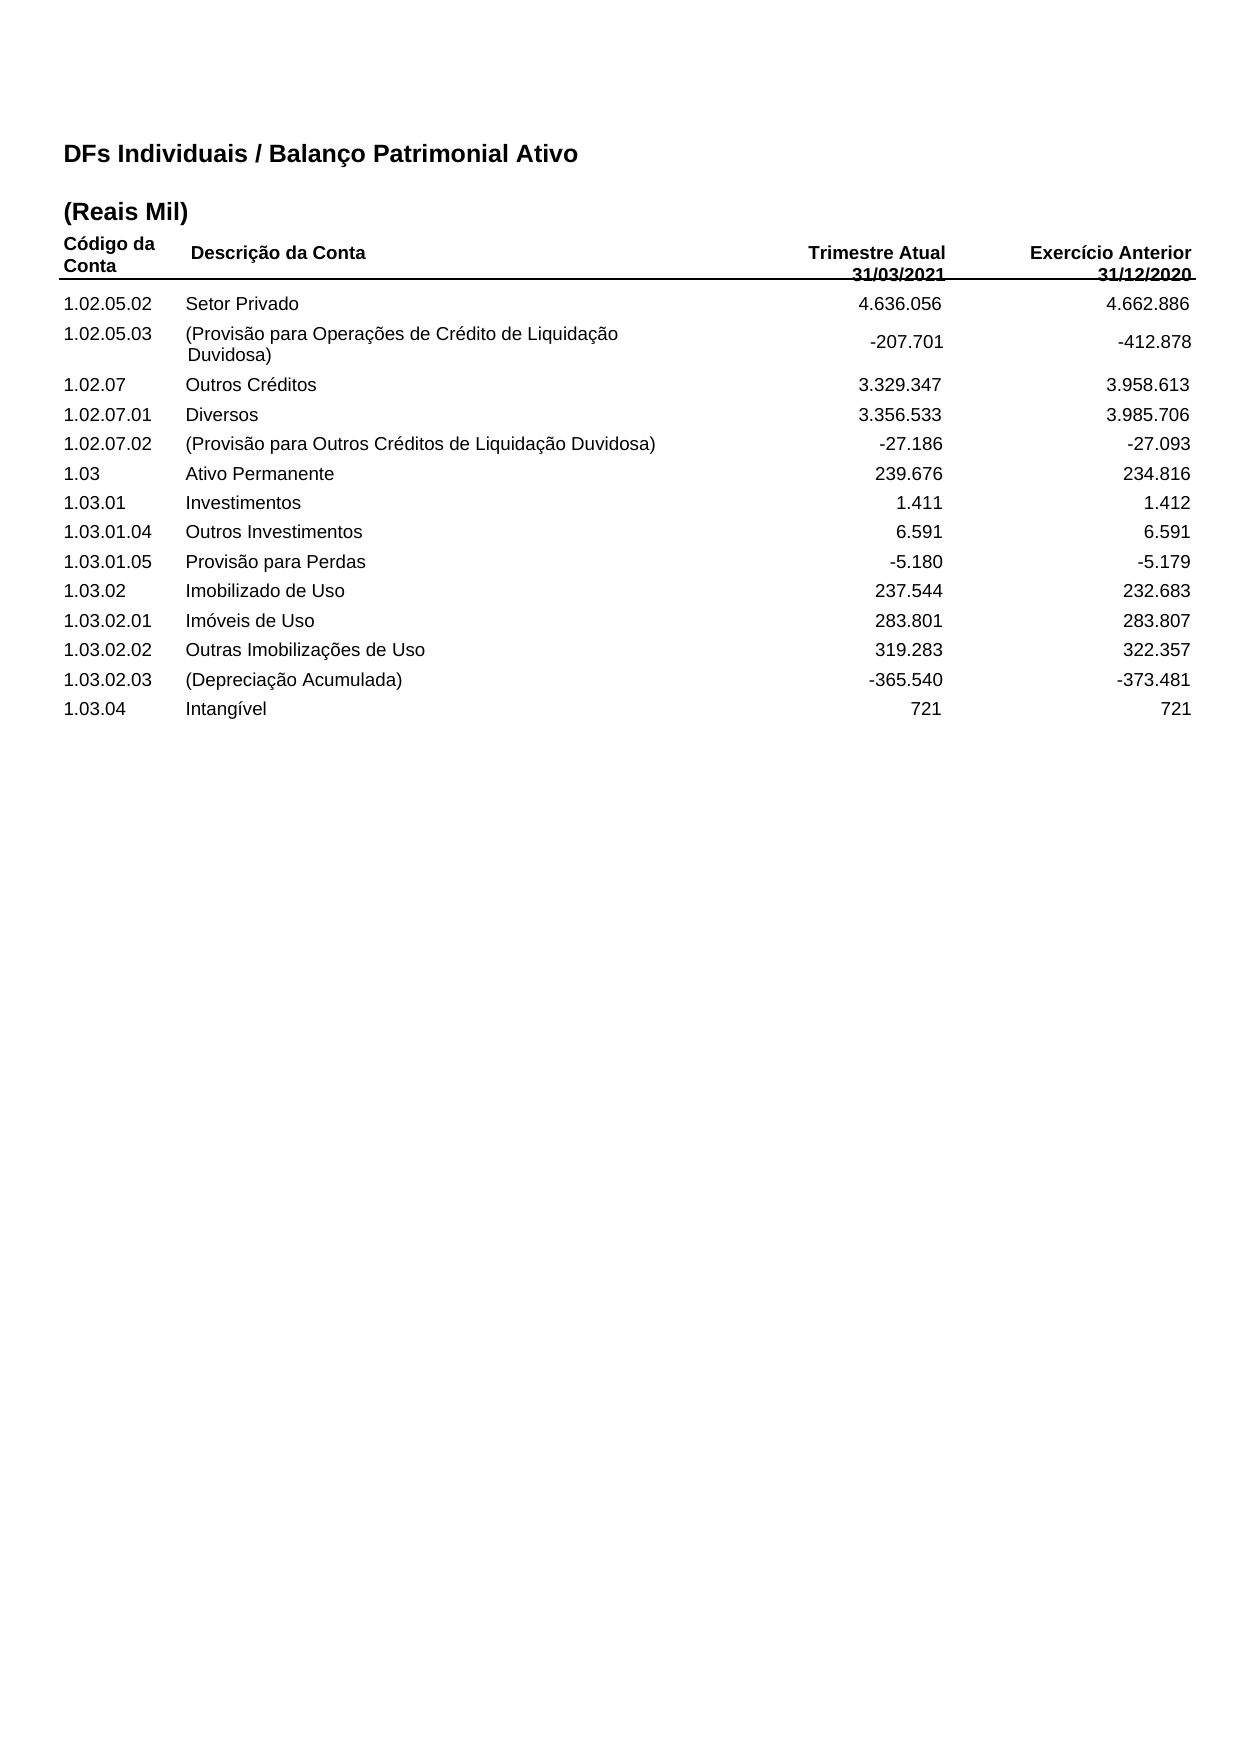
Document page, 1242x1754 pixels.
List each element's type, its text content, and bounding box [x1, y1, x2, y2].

text 31/03/2021 [187, 263, 946, 284]
text 1.03.02 Imobilizado de Uso 237.544 232.683 [63, 580, 1225, 602]
text 1.03.01.04 Outros Investimentos 6.591 6.591 [63, 521, 1225, 543]
text 1.02.07 Outros Créditos 3.329.347 3.958.613 [63, 374, 1225, 395]
text 31/12/2020 [1098, 263, 1225, 284]
text Código da [63, 233, 162, 254]
text (Reais Mil) [63, 196, 1225, 224]
text 1.03.04 Intangível 721 721 [63, 698, 1225, 720]
text Descrição da Conta Trimestre Atual [182, 241, 946, 263]
text 1.03.01 Investimentos 1.411 1.412 [63, 492, 1225, 513]
text Exercício Anterior [1030, 241, 1225, 263]
text 1.03.01.05 Provisão para Perdas -5.180 -5.179 [63, 551, 1225, 572]
text 1.03.02.02 Outras Imobilizações de Uso 319.283 322.357 [63, 639, 1225, 661]
text Duvidosa) [187, 344, 622, 365]
text 1.02.05.03 (Provisão para Operações de Crédito de Liquidação [63, 322, 627, 344]
text -207.701 -412.878 [870, 331, 1225, 352]
text 1.03 Ativo Permanente 239.676 234.816 [63, 462, 1225, 484]
text Conta [63, 254, 157, 276]
text DFs Individuais / Balanço Patrimonial Ativo [63, 139, 1225, 168]
text 1.02.05.02 Setor Privado 4.636.056 4.662.886 [63, 293, 1225, 314]
text 1.02.07.02 (Provisão para Outros Créditos de Liquidação Duvidosa) -27.186 -27.093 [63, 433, 1225, 454]
text 1.03.02.03 (Depreciação Acumulada) -365.540 -373.481 [63, 669, 1225, 690]
text 1.02.07.01 Diversos 3.356.533 3.985.706 [63, 403, 1225, 425]
text 1.03.02.01 Imóveis de Uso 283.801 283.807 [63, 610, 1225, 631]
